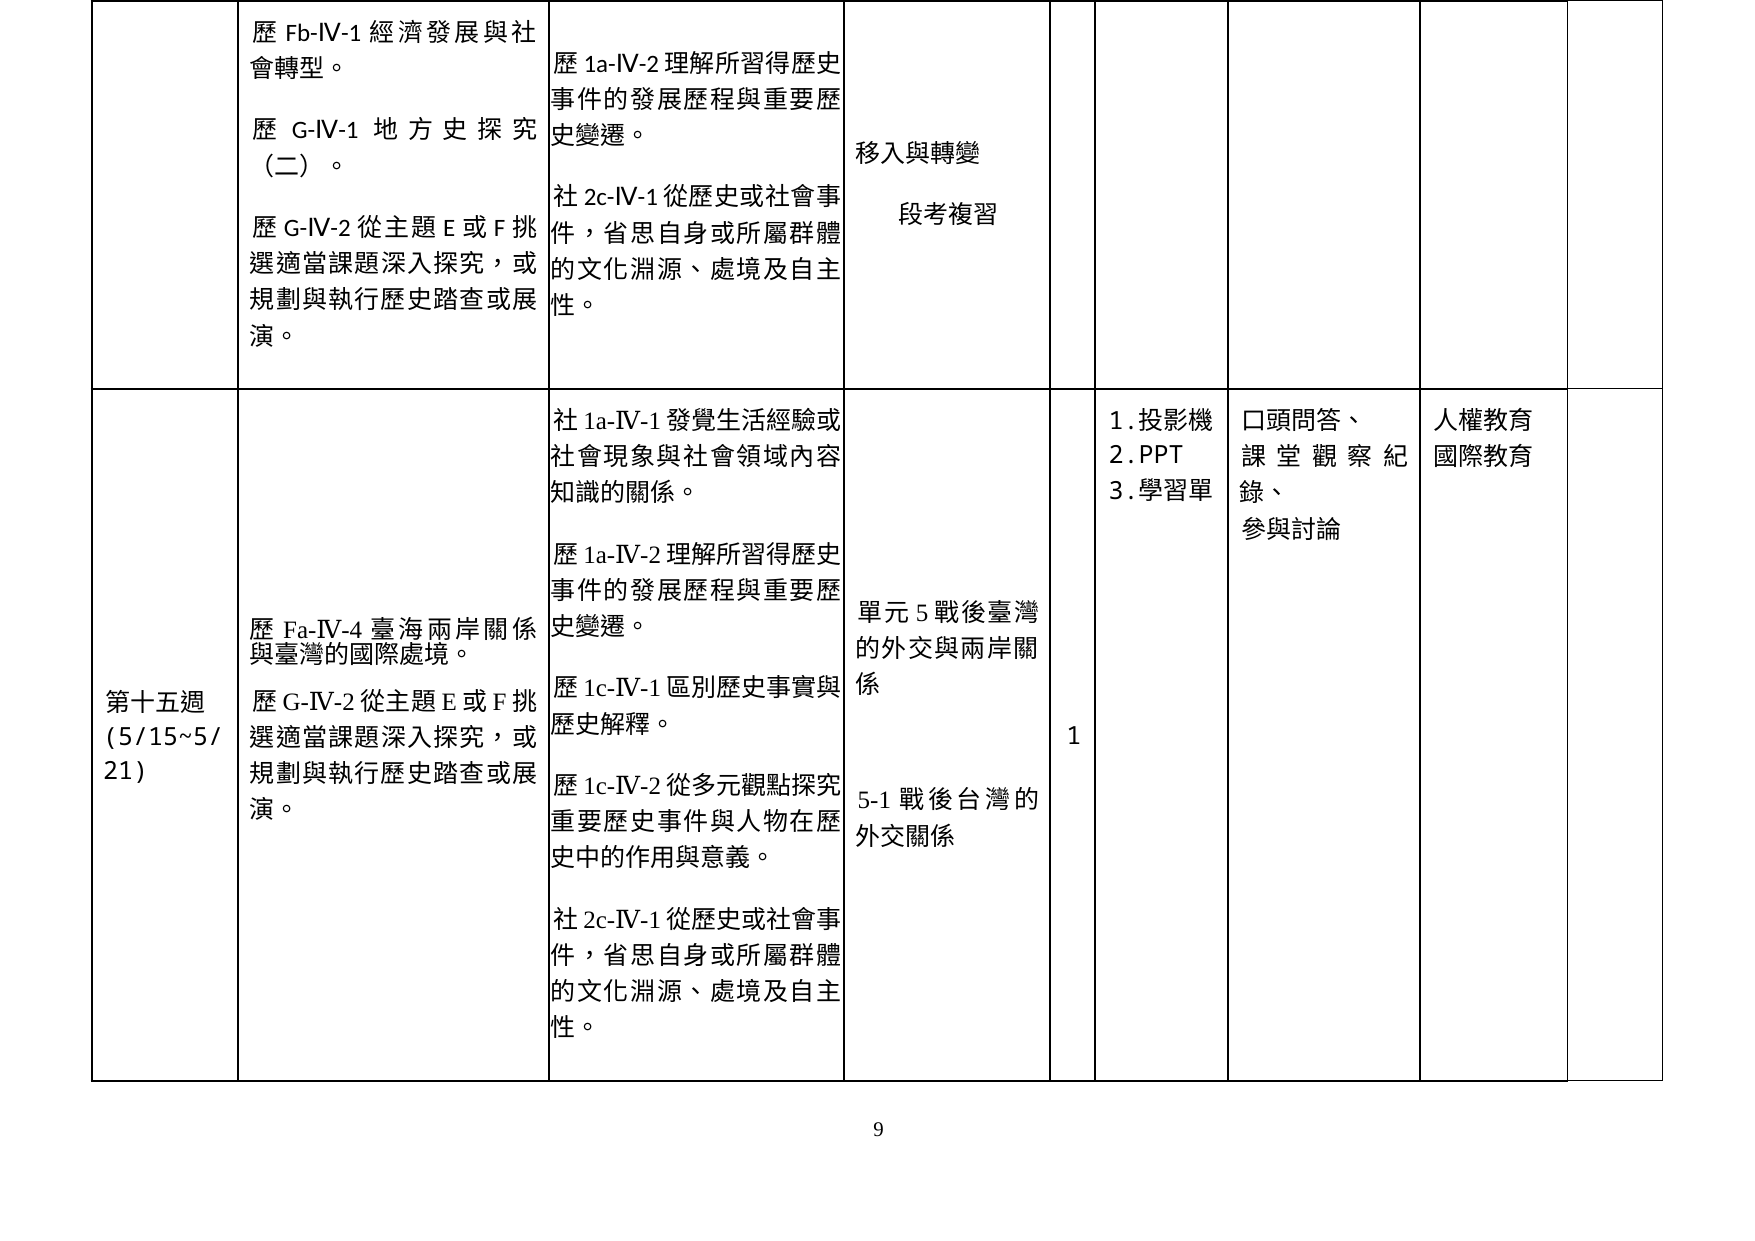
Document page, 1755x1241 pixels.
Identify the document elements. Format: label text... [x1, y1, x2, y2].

table_cell [1568, 389, 1662, 1079]
table_cell 歷1a-Ⅳ-2理解所習得歷史事件的發展歷程與重要歷史變遷。 社2c-Ⅳ-1從歷史或社會事件，省思自身或所屬群體的文化淵源、處境及自主性。 [550, 2, 843, 388]
table_cell 第十五週(5/15~5/21) [93, 390, 237, 1079]
table_cell [1229, 2, 1419, 388]
table_cell 口頭問答、 課堂觀察紀錄、 參與討論 [1229, 390, 1419, 1079]
table_cell [1096, 2, 1227, 388]
table_cell [1568, 1, 1662, 388]
table_cell 單元5戰後臺灣的外交與兩岸關係 5-1戰後台灣的外交關係 [845, 390, 1049, 1079]
table_cell 歷Fb-Ⅳ-1經濟發展與社會轉型。 歷G-Ⅳ-1地方史探究（二）。 歷G-Ⅳ-2從主題E或F挑選適當課題深入探究，或規劃與執行歷史踏查或展演。 [239, 2, 548, 388]
table_cell 歷Fa-Ⅳ-4臺海兩岸關係與臺灣的國際處境。 歷G-Ⅳ-2從主題E或F挑選適當課題深入探究，或規劃與執行歷史踏查或展演。 [239, 390, 548, 1079]
table_cell 社1a-Ⅳ-1發覺生活經驗或社會現象與社會領域內容知識的關係。 歷1a-Ⅳ-2理解所習得歷史事件的發展歷程與重要歷史變遷。 歷1c-Ⅳ-1區別歷史事實與歷史解釋。 歷1c-Ⅳ-2從多元觀點探究重要歷史事件與人物在歷史中的作用與意義。 社2c-Ⅳ-1從歷史或社會事件，省思自身或所屬群體的文化淵源、處境及自主性。 [550, 390, 843, 1079]
table_cell [93, 2, 237, 388]
table_cell [1051, 2, 1094, 388]
table_cell 人權教育 國際教育 [1421, 390, 1567, 1079]
table_cell 1 [1051, 390, 1094, 1079]
table_cell 移入與轉變 段考複習 [845, 2, 1049, 388]
table_cell 1.投影機 2.PPT 3.學習單 [1096, 390, 1227, 1079]
table_cell [1421, 2, 1567, 388]
